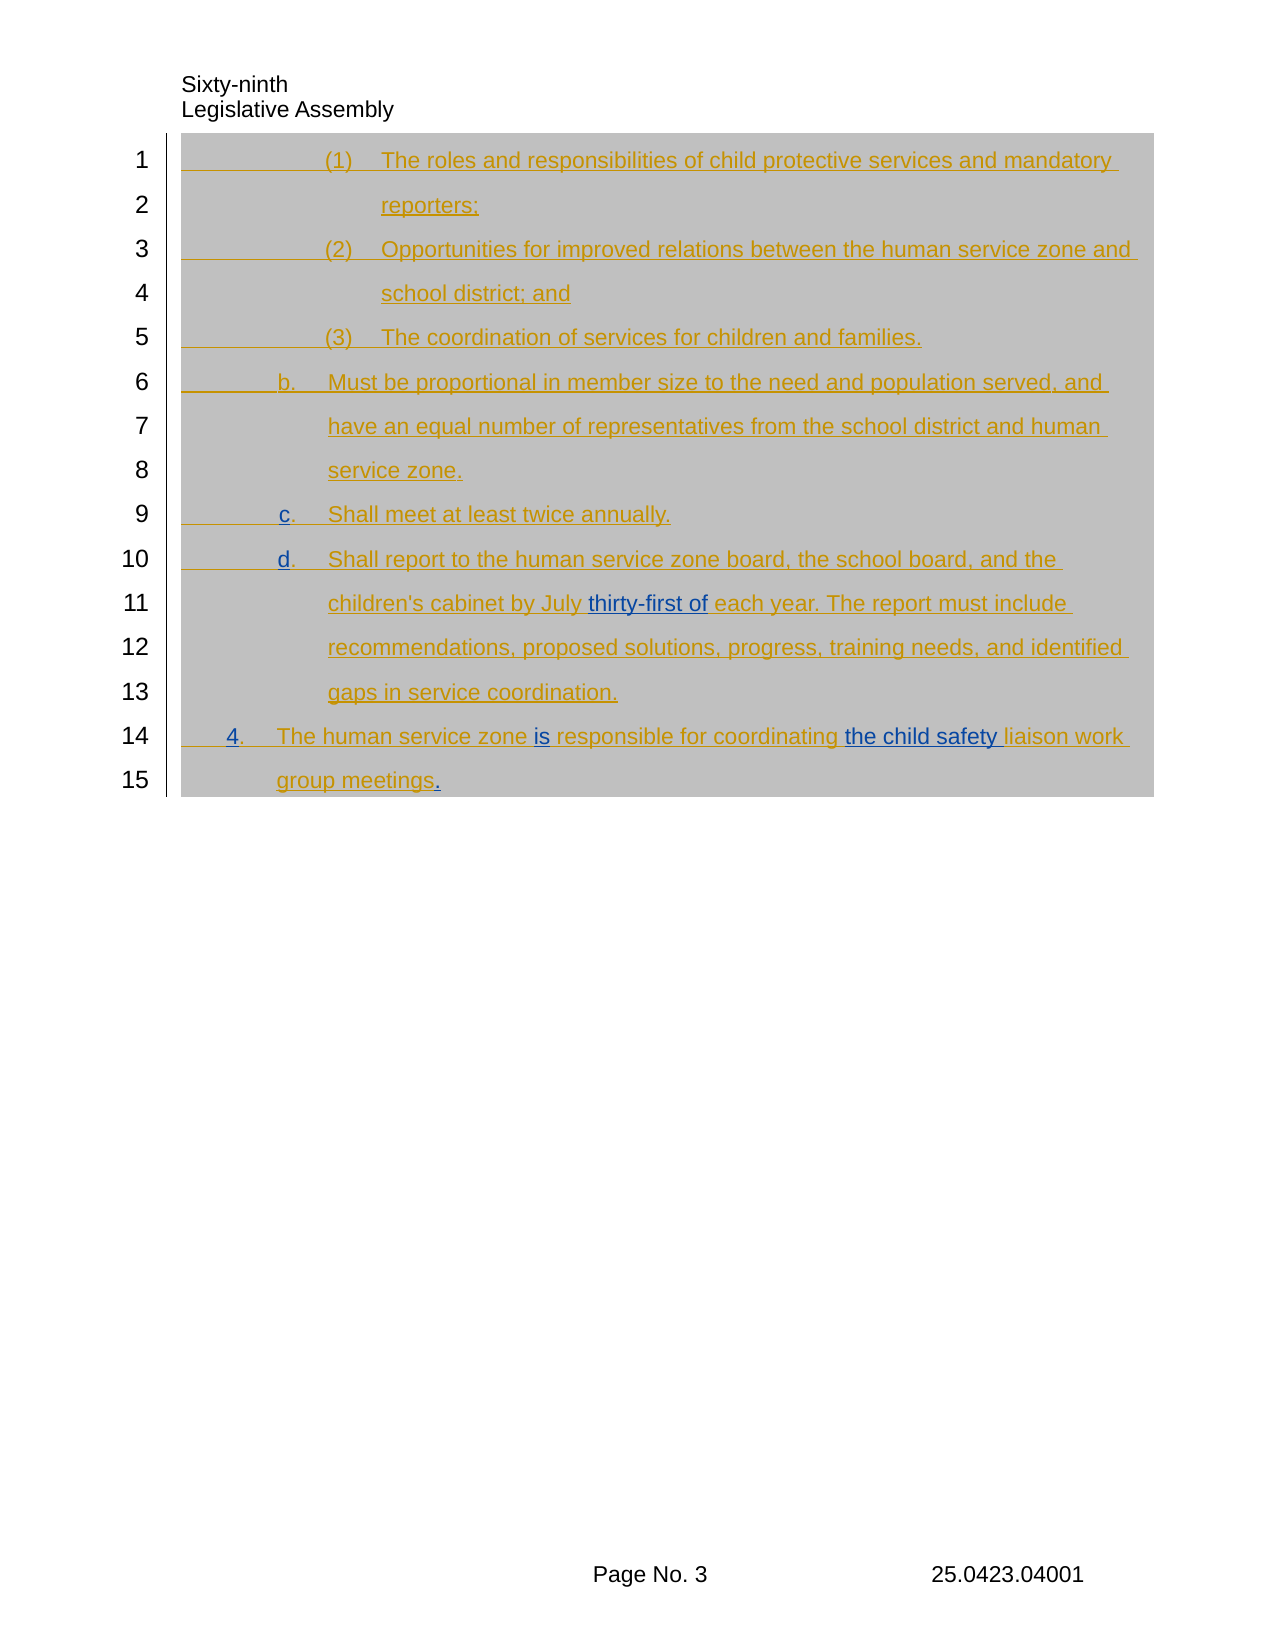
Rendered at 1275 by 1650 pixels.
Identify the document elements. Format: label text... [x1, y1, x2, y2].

text 4. The human service zone is responsible for coordinating the child safety liaison work group meetings. [181, 709, 1154, 797]
text (2) Opportunities for improved relations between the human service zone and school district; and [181, 222, 1154, 310]
text (3) The coordination of services for children and families. [181, 310, 1154, 355]
text (1) The roles and responsibilities of child protective services and mandatory reporters; [181, 133, 1154, 222]
text b. Must be proportional in member size to the need and population served, and have an equal number of representatives from the school district and human service zone. [181, 355, 1154, 487]
text c. Shall meet at least twice annually. [181, 487, 1154, 532]
text d. Shall report to the human service zone board, the school board, and the children's cabinet by July thirty-first of each year. The report must include recommendations, proposed solutions, progress, training needs, and identified gaps in service coordination. [181, 532, 1154, 709]
